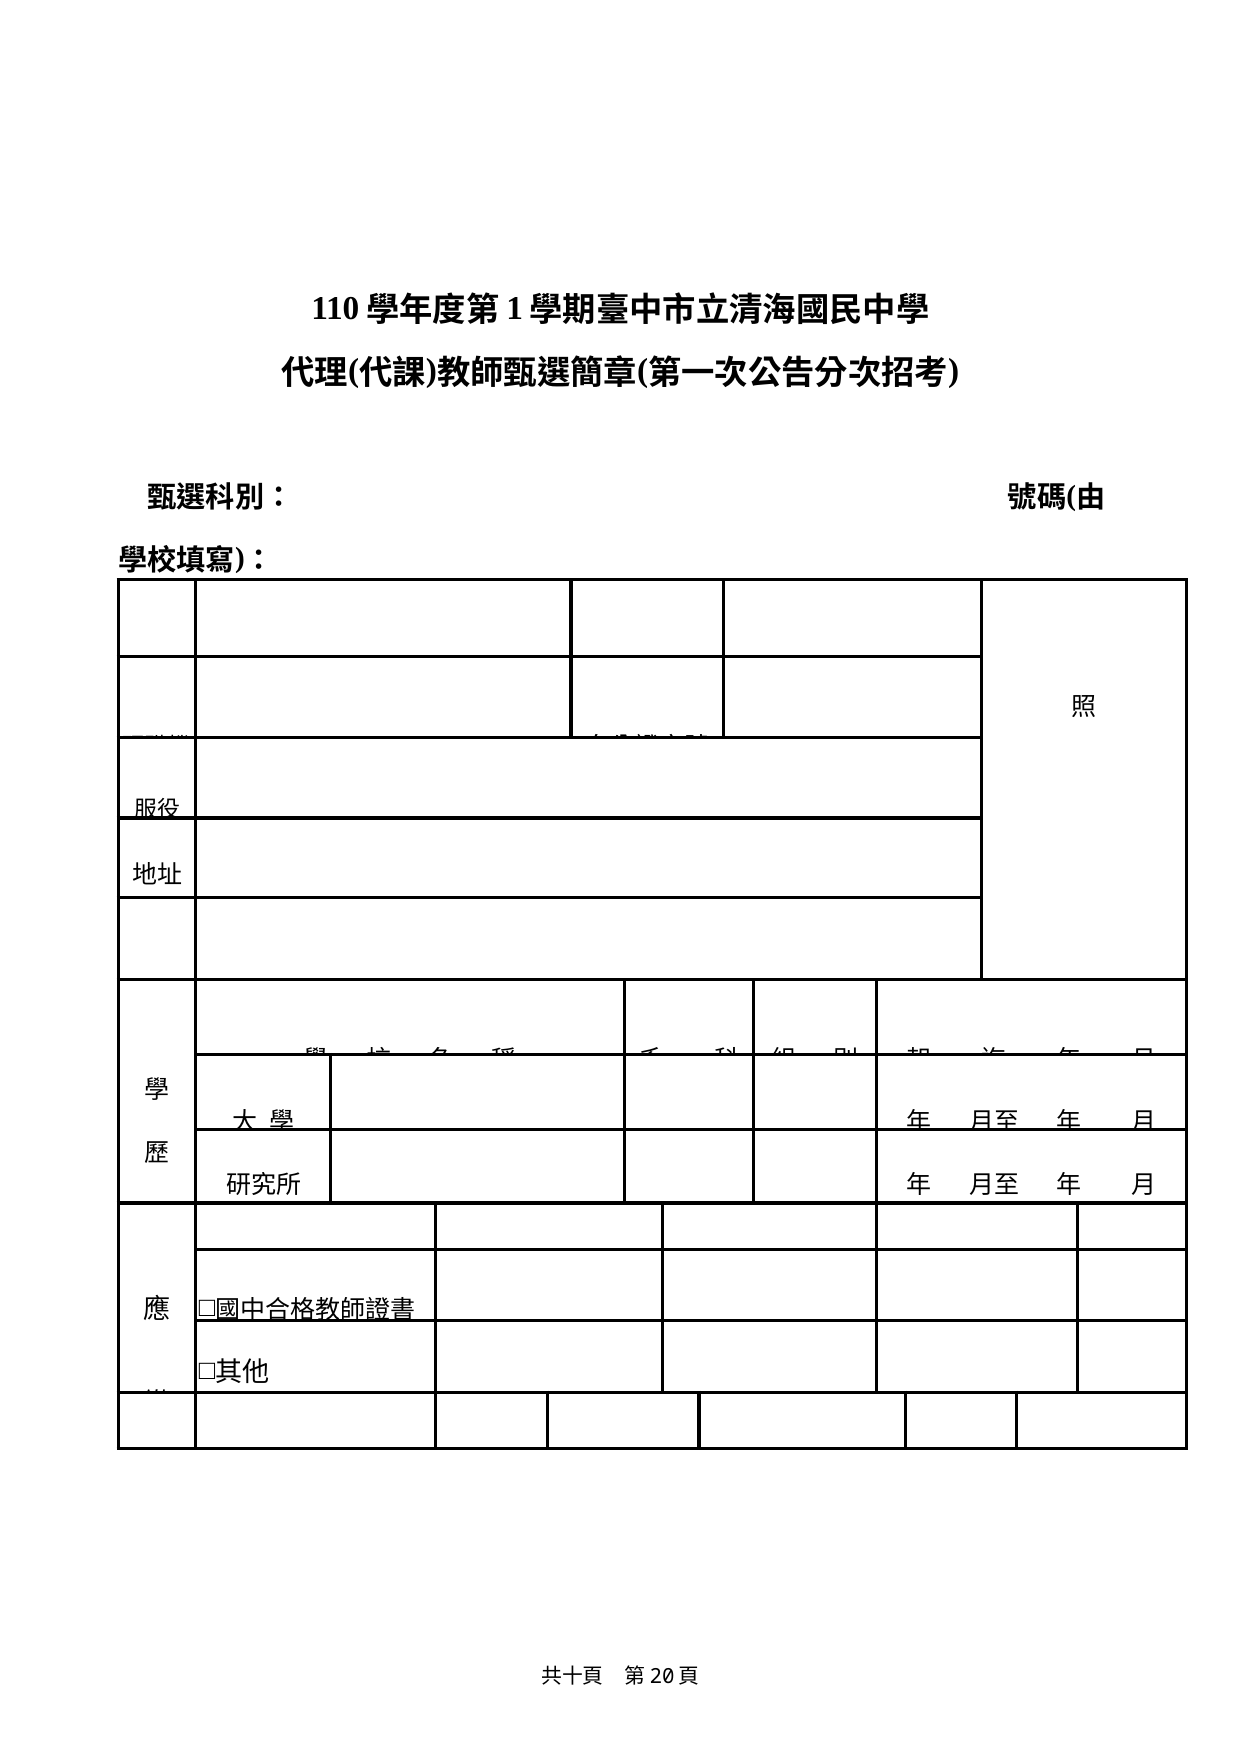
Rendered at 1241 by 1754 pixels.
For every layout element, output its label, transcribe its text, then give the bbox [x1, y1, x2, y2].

table_cell 起 迄 年 月 [1018, 1394, 1185, 1447]
table_cell [664, 1251, 875, 1318]
table_cell [1079, 1251, 1185, 1318]
table_cell 職 稱 [907, 1394, 1015, 1447]
table_header 出生年月日 [573, 581, 722, 655]
table_cell [755, 1131, 875, 1201]
table_cell 學 校 名 稱 [197, 981, 623, 1053]
table_cell 起 迄 年 月 [878, 981, 1185, 1053]
table_cell 身分證字號 [573, 658, 722, 736]
table_cell □其他 [197, 1322, 434, 1391]
table_cell 現職機關學校 [120, 658, 194, 736]
text 代理(代課)教師甄選簡章(第一次公告分次招考) [118, 328, 1122, 391]
table_header 年 月 日 [725, 581, 980, 655]
table_cell 起 迄 年 月 [549, 1394, 697, 1447]
table_cell [624, 1322, 661, 1391]
table_cell □國中合格教師證書 [197, 1251, 434, 1318]
table_cell 學 歷 [120, 981, 194, 1201]
table_cell 系 科 [626, 981, 752, 1053]
table_cell [1079, 1322, 1185, 1391]
table_cell 服役 情形 [120, 739, 194, 816]
table_header 姓名 [120, 581, 194, 655]
table_cell TEL: 手機： [197, 899, 980, 978]
table_cell 組 別 [755, 981, 875, 1053]
table_cell [332, 1131, 623, 1201]
table_cell 證 書 字 號 [437, 1205, 661, 1248]
table_cell 職 稱 [437, 1394, 546, 1447]
table_header [197, 581, 569, 655]
table_cell 應 繳 驗 證 件 [120, 1205, 194, 1391]
table_cell [755, 1056, 875, 1128]
table_cell 大 學 [197, 1056, 329, 1128]
table_cell [624, 1251, 661, 1318]
table_cell [878, 1251, 1076, 1318]
table_cell [437, 1251, 624, 1318]
table_cell [626, 1131, 752, 1201]
table_cell [197, 820, 980, 896]
table_cell □免役 □役畢 □服役中 [197, 739, 980, 816]
table_header 照 片 [983, 581, 1185, 978]
table_cell 電話 [120, 899, 194, 978]
table_cell 經 歷 [120, 1394, 194, 1447]
text 甄選科別： 號碼(由學校填寫)： [118, 453, 1122, 578]
table_cell 備註 [1079, 1205, 1185, 1248]
table_cell 地址 [120, 820, 194, 896]
table_cell 年 月至 年 月 [878, 1056, 1185, 1128]
table_cell [725, 658, 980, 736]
table_cell [332, 1056, 623, 1128]
table_cell 研究所 [197, 1131, 329, 1201]
table_cell 曾服務之機關學校 [701, 1394, 904, 1447]
table_cell [437, 1322, 624, 1391]
table_cell 發 證 日 期 [664, 1205, 875, 1248]
table_cell 發 證 機 關 [878, 1205, 1076, 1248]
table_cell 類 別 [197, 1205, 434, 1248]
table_cell 年 月至 年 月 [878, 1131, 1185, 1201]
table_cell [878, 1322, 1076, 1391]
table_cell [664, 1322, 875, 1391]
table_cell [197, 658, 569, 736]
table_cell [626, 1056, 752, 1128]
table_cell 曾服務之機關學校 [197, 1394, 434, 1447]
text 110學年度第1學期臺中市立清海國民中學 [118, 266, 1122, 328]
